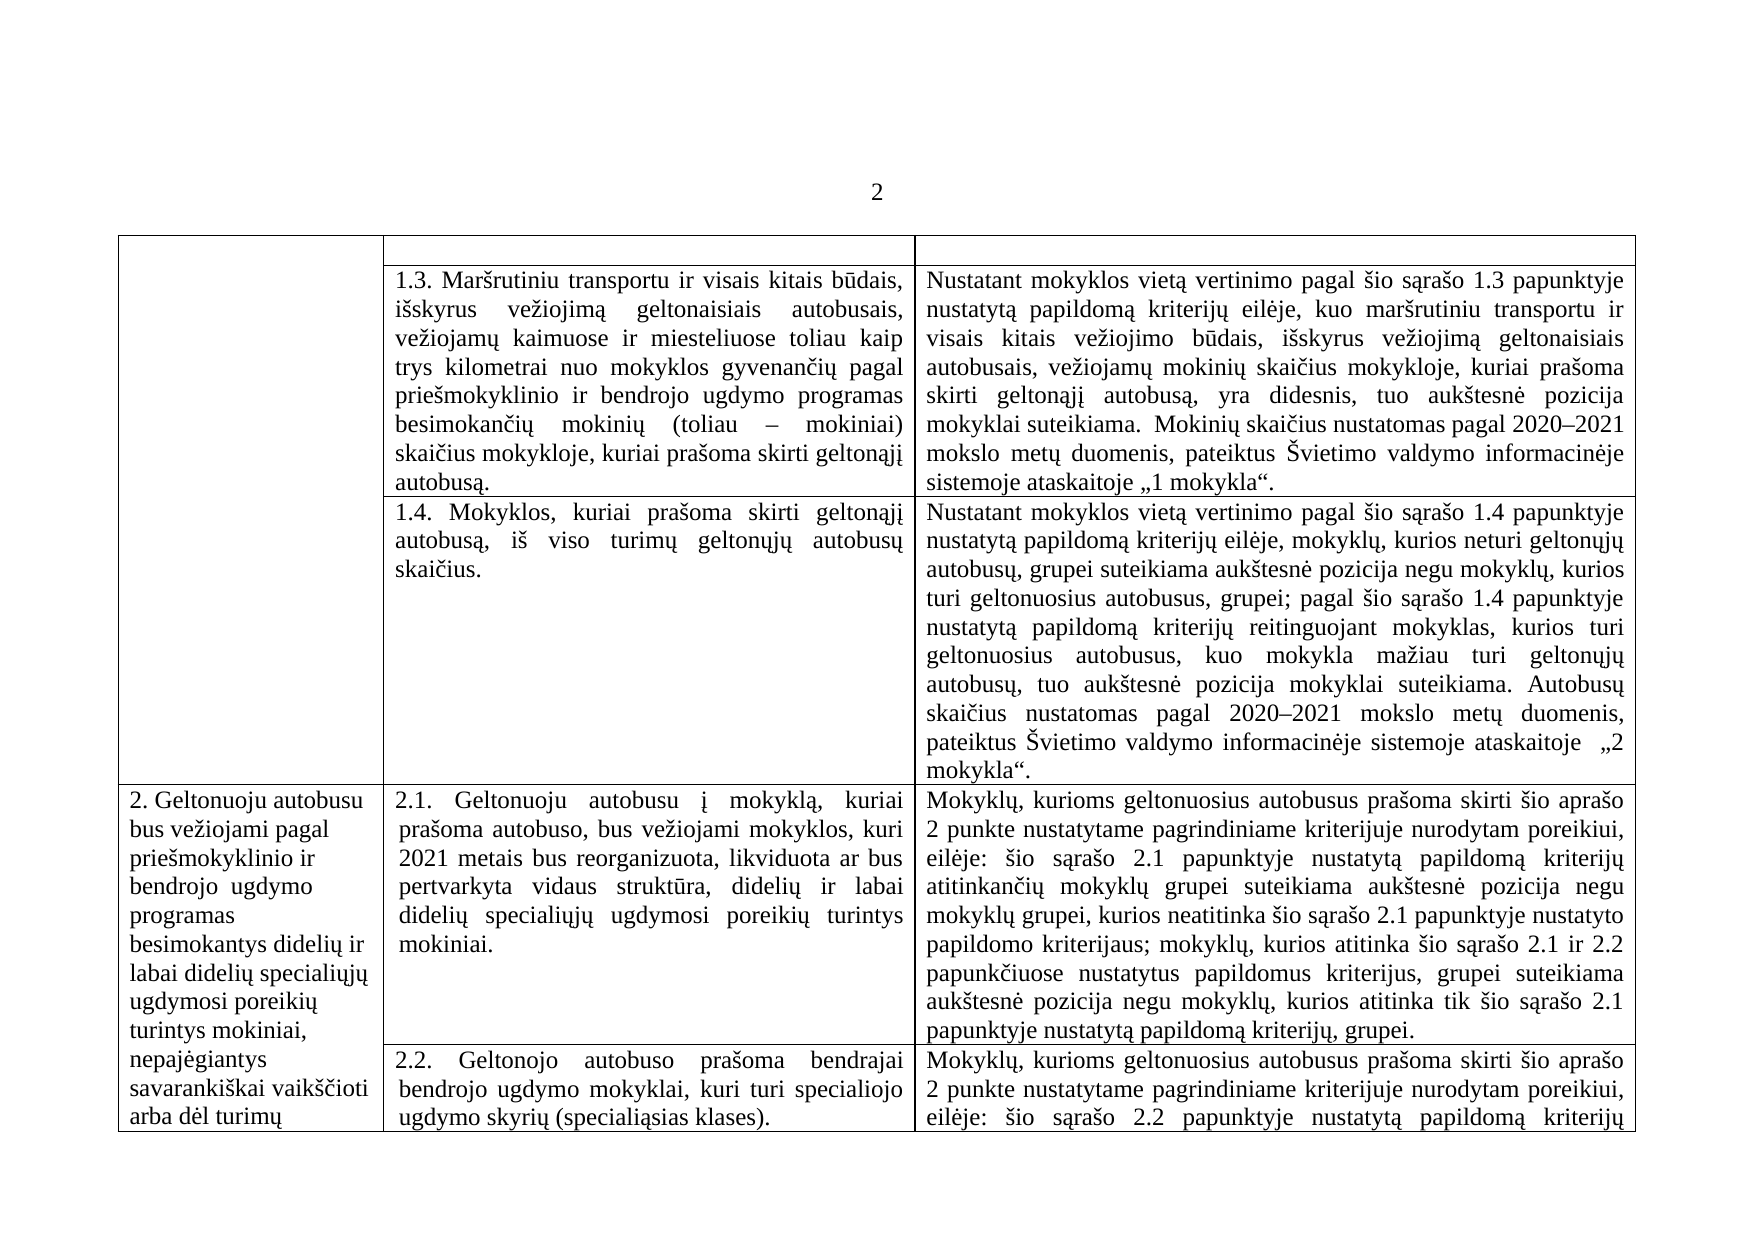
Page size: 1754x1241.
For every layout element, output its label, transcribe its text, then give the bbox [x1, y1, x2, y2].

table_cell 2. Geltonuoju autobusu bus vežiojami pagal priešmokyklinio ir bendrojo ugdymo programas besimokantys didelių ir labai didelių specialiųjų ugdymosi poreikių turintys mokiniai, nepajėgiantys savarankiškai vaikščioti arba dėl turimų [119, 785, 383, 1131]
table_cell 1.4. Mokyklos, kuriai prašoma skirti geltonąjį autobusą, iš viso turimų geltonųjų autobusų skaičius. [384, 497, 914, 784]
table_cell Mokyklų, kurioms geltonuosius autobusus prašoma skirti šio aprašo 2 punkte nustatytame pagrindiniame kriterijuje nurodytam poreikiui, eilėje: šio sąrašo 2.1 papunktyje nustatytą papildomą kriterijų atitinkančių mokyklų grupei suteikiama aukštesnė pozicija negu mokyklų grupei, kurios neatitinka šio sąrašo 2.1 papunktyje nustatyto papildomo kriterijaus; mokyklų, kurios atitinka šio sąrašo 2.1 ir 2.2 papunkčiuose nustatytus papildomus kriterijus, grupei suteikiama aukštesnė pozicija negu mokyklų, kurios atitinka tik šio sąrašo 2.1 papunktyje nustatytą papildomą kriterijų, grupei. [916, 785, 1635, 1044]
table_cell 2.2. Geltonojo autobuso prašoma bendrajai bendrojo ugdymo mokyklai, kuri turi specialiojo ugdymo skyrių (specialiąsias klases). [384, 1045, 914, 1131]
table_cell [384, 236, 914, 264]
table_cell [119, 236, 383, 784]
table_cell Nustatant mokyklos vietą vertinimo pagal šio sąrašo 1.3 papunktyje nustatytą papildomą kriterijų eilėje, kuo maršrutiniu transportu ir visais kitais vežiojimo būdais, išskyrus vežiojimą geltonaisiais autobusais, vežiojamų mokinių skaičius mokykloje, kuriai prašoma skirti geltonąjį autobusą, yra didesnis, tuo aukštesnė pozicija mokyklai suteikiama. Mokinių skaičius nustatomas pagal 2020–2021 mokslo metų duomenis, pateiktus Švietimo valdymo informacinėje sistemoje ataskaitoje „1 mokykla“. [916, 266, 1635, 496]
table_cell Mokyklų, kurioms geltonuosius autobusus prašoma skirti šio aprašo 2 punkte nustatytame pagrindiniame kriterijuje nurodytam poreikiui, eilėje: šio sąrašo 2.2 papunktyje nustatytą papildomą kriterijų [916, 1045, 1635, 1131]
table_cell Nustatant mokyklos vietą vertinimo pagal šio sąrašo 1.4 papunktyje nustatytą papildomą kriterijų eilėje, mokyklų, kurios neturi geltonųjų autobusų, grupei suteikiama aukštesnė pozicija negu mokyklų, kurios turi geltonuosius autobusus, grupei; pagal šio sąrašo 1.4 papunktyje nustatytą papildomą kriterijų reitinguojant mokyklas, kurios turi geltonuosius autobusus, kuo mokykla mažiau turi geltonųjų autobusų, tuo aukštesnė pozicija mokyklai suteikiama. Autobusų skaičius nustatomas pagal 2020–2021 mokslo metų duomenis, pateiktus Švietimo valdymo informacinėje sistemoje ataskaitoje „2 mokykla“. [916, 497, 1635, 784]
table_cell 1.3. Maršrutiniu transportu ir visais kitais būdais, išskyrus vežiojimą geltonaisiais autobusais, vežiojamų kaimuose ir miesteliuose toliau kaip trys kilometrai nuo mokyklos gyvenančių pagal priešmokyklinio ir bendrojo ugdymo programas besimokančių mokinių (toliau – mokiniai) skaičius mokykloje, kuriai prašoma skirti geltonąjį autobusą. [384, 266, 914, 496]
table_cell 2.1. Geltonuoju autobusu į mokyklą, kuriai prašoma autobuso, bus vežiojami mokyklos, kuri 2021 metais bus reorganizuota, likviduota ar bus pertvarkyta vidaus struktūra, didelių ir labai didelių specialiųjų ugdymosi poreikių turintys mokiniai. [384, 785, 914, 1044]
table_cell [916, 236, 1635, 264]
